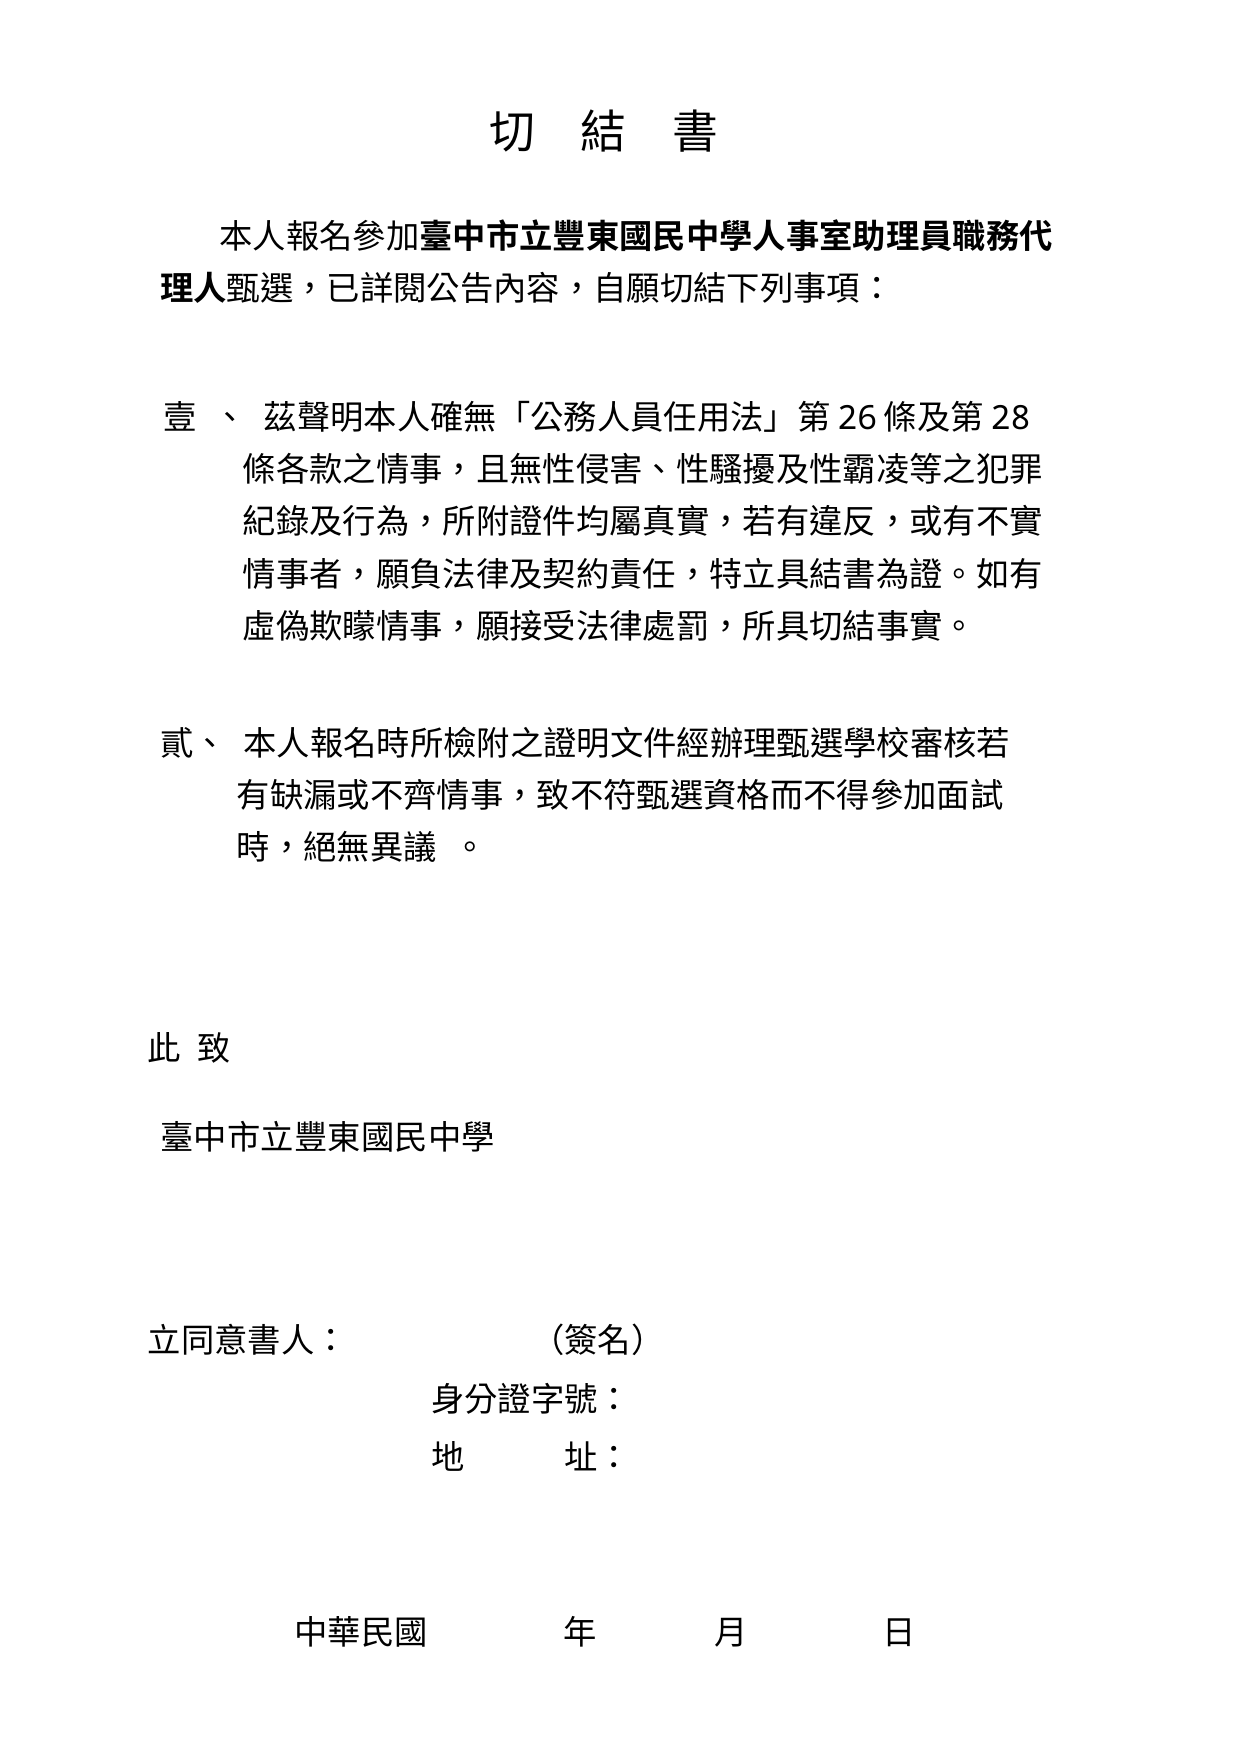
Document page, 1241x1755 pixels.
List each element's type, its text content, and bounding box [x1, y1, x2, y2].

text 貳、 本人報名時所檢附之證明文件經辦理甄選學校審核若有缺漏或不齊情事，致不符甄選資格而不得參加面試時，絕無異議 。 [160, 713, 1032, 870]
text 壹 、 茲聲明本人確無「公務人員任用法」第26條及第28條各款之情事，且無性侵害、性騷擾及性霸凌等之犯罪紀錄及行為，所附證件均屬真實，若有違反，或有不實情事者，願負法律及契約責任，特立具結書為證。如有虛偽欺矇情事，願接受法律處罰，所具切結事實。 [164, 388, 1053, 648]
text 此 致 [148, 935, 368, 1070]
text 中華民國 年 月 日 [148, 1606, 1063, 1654]
text 立同意書人： （簽名） [148, 1306, 1063, 1364]
text 本人報名參加臺中市立豐東國民中學人事室助理員職務代理人甄選，已詳閱公告內容，自願切結下列事項： [160, 207, 1053, 311]
subtitle 切 結 書 [148, 103, 1059, 159]
text 身分證字號： [148, 1364, 1063, 1423]
text 臺中市立豐東國民中學 [160, 1111, 576, 1159]
text 地 址： [148, 1423, 1063, 1481]
